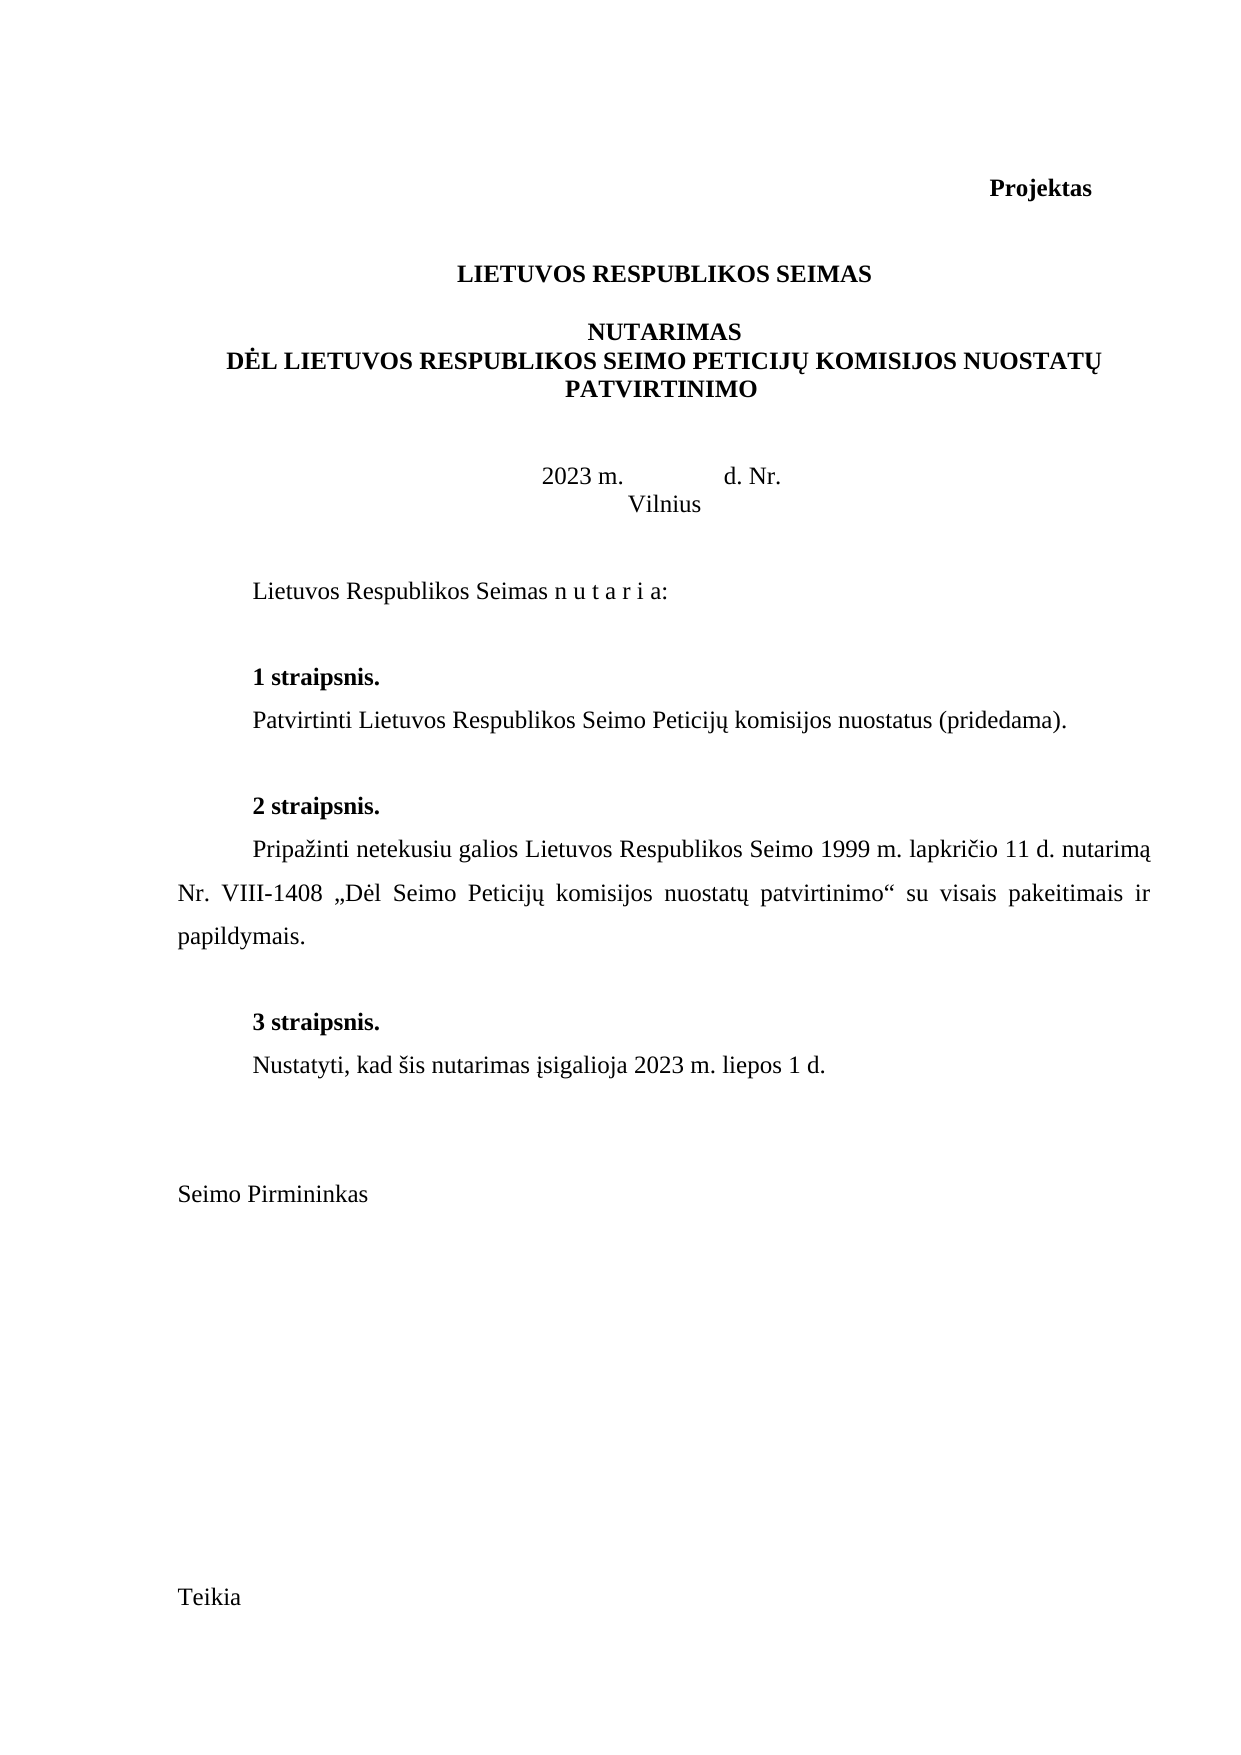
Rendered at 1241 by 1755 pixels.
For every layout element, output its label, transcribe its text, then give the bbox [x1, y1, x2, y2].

text Nustatyti, kad šis nutarimas įsigalioja 2023 m. liepos 1 d. [177, 1050, 1152, 1079]
text Teikia [177, 1582, 1152, 1611]
text Lietuvos Respublikos Seimas nutaria: [177, 576, 1152, 604]
text Pripažinti netekusiu galios Lietuvos Respublikos Seimo 1999 m. lapkričio 11 d. nutarimą Nr. VIII-1408 „Dėl Seimo Peticijų komisijos nuostatų patvirtinimo“ su visais pakeitimais ir papildymais. [177, 834, 1152, 949]
text Vilnius [177, 489, 1152, 518]
text 3 straipsnis. [177, 1007, 1152, 1036]
text Projektas [989, 173, 1152, 202]
text 2 straipsnis. [177, 791, 1152, 820]
text Seimo Pirmininkas [177, 1179, 1152, 1208]
text DĖL LIETUVOS RESPUBLIKOS SEIMO PETICIJŲ KOMISIJOS NUOSTATŲ PATVIRTINIMO [177, 346, 1152, 403]
text 2023 m. d. Nr. [177, 461, 1152, 489]
text Patvirtinti Lietuvos Respublikos Seimo Peticijų komisijos nuostatus (pridedama). [177, 705, 1152, 734]
text 1 straipsnis. [177, 662, 1152, 691]
text NUTARIMAS [177, 317, 1152, 346]
text LIETUVOS RESPUBLIKOS SEIMAS [177, 259, 1152, 288]
